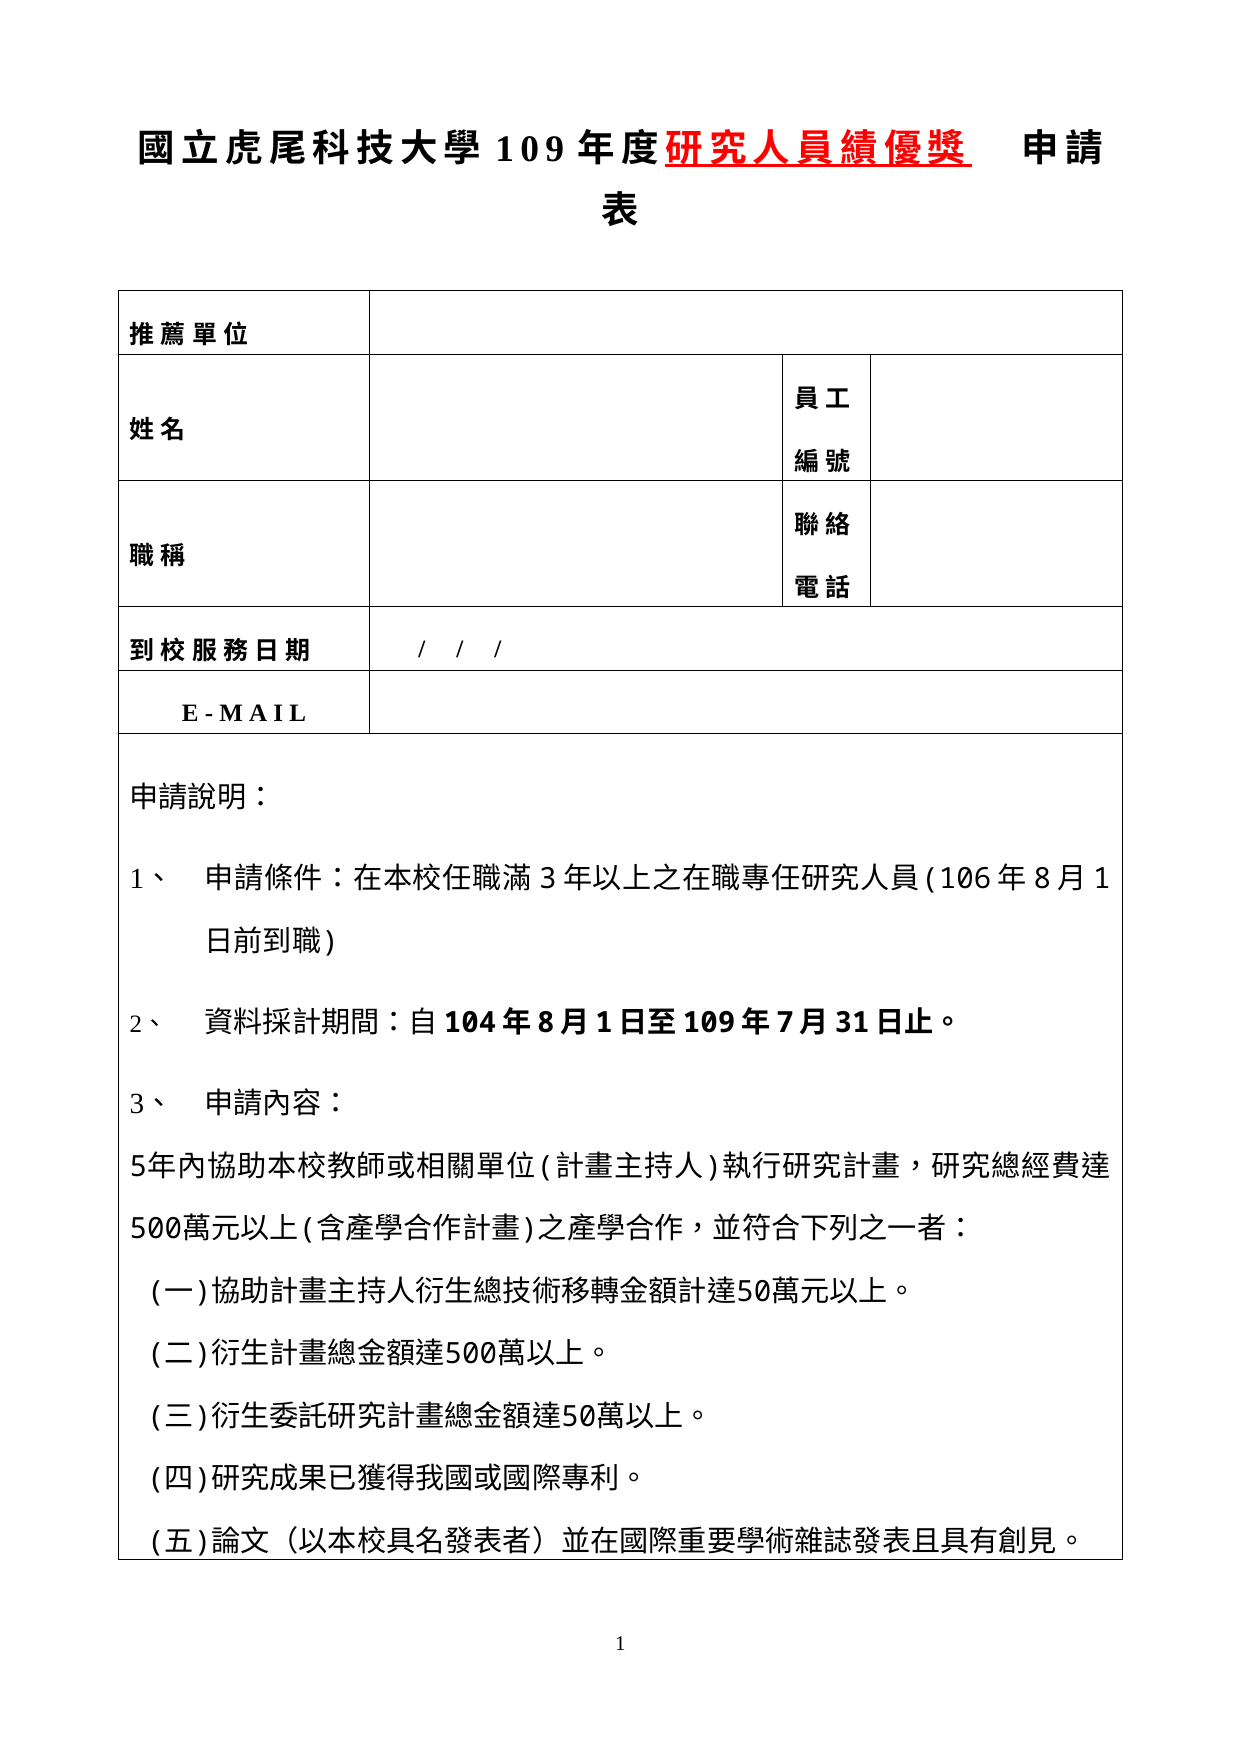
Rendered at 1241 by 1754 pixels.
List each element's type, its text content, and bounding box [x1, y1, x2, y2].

table_cell 申請說明： 申請條件：在本校任職滿3年以上之在職專任研究人員(106年8月1日前到職) 資料採計期間：自104年8月1日至109年7月31日止。 申請內容： 5年內協助本校教師或相關單位(計畫主持人)執行研究計畫，研究總經費達500萬元以上(含產學合作計畫)之產學合作，並符合下列之一者： (一)協助計畫主持人衍生總技術移轉金額計達50萬元以上。 (二)衍生計畫總金額達500萬以上。 (三)衍生委託研究計畫總金額達50萬以上。 (四)研究成果已獲得我國或國際專利。 (五)論文（以本校具名發表者）並在國際重要學術雜誌發表且具有創見。 [119, 734, 1122, 1559]
table_cell E-MAIL [119, 671, 369, 733]
table_cell 到校服務日期 [119, 607, 369, 669]
table_cell [871, 355, 1122, 480]
table_header [783, 228, 871, 290]
table_cell 職稱 [119, 481, 369, 606]
table_cell 員工編號 [783, 355, 870, 480]
table_cell [370, 671, 1122, 733]
text 國立虎尾科技大學109年度研究人員績優獎 申請表 [118, 103, 1122, 228]
table_cell / / / [370, 607, 1122, 669]
table_cell [370, 291, 1122, 354]
table_cell [871, 481, 1122, 606]
table_cell 姓名 [119, 355, 369, 480]
table_header [118, 228, 369, 290]
table_cell 推薦單位 [119, 291, 369, 354]
table_cell 聯絡電話 [783, 481, 870, 606]
table_header [871, 228, 1122, 290]
table_header [369, 228, 783, 290]
table_cell [370, 355, 782, 480]
table_cell [370, 481, 782, 606]
